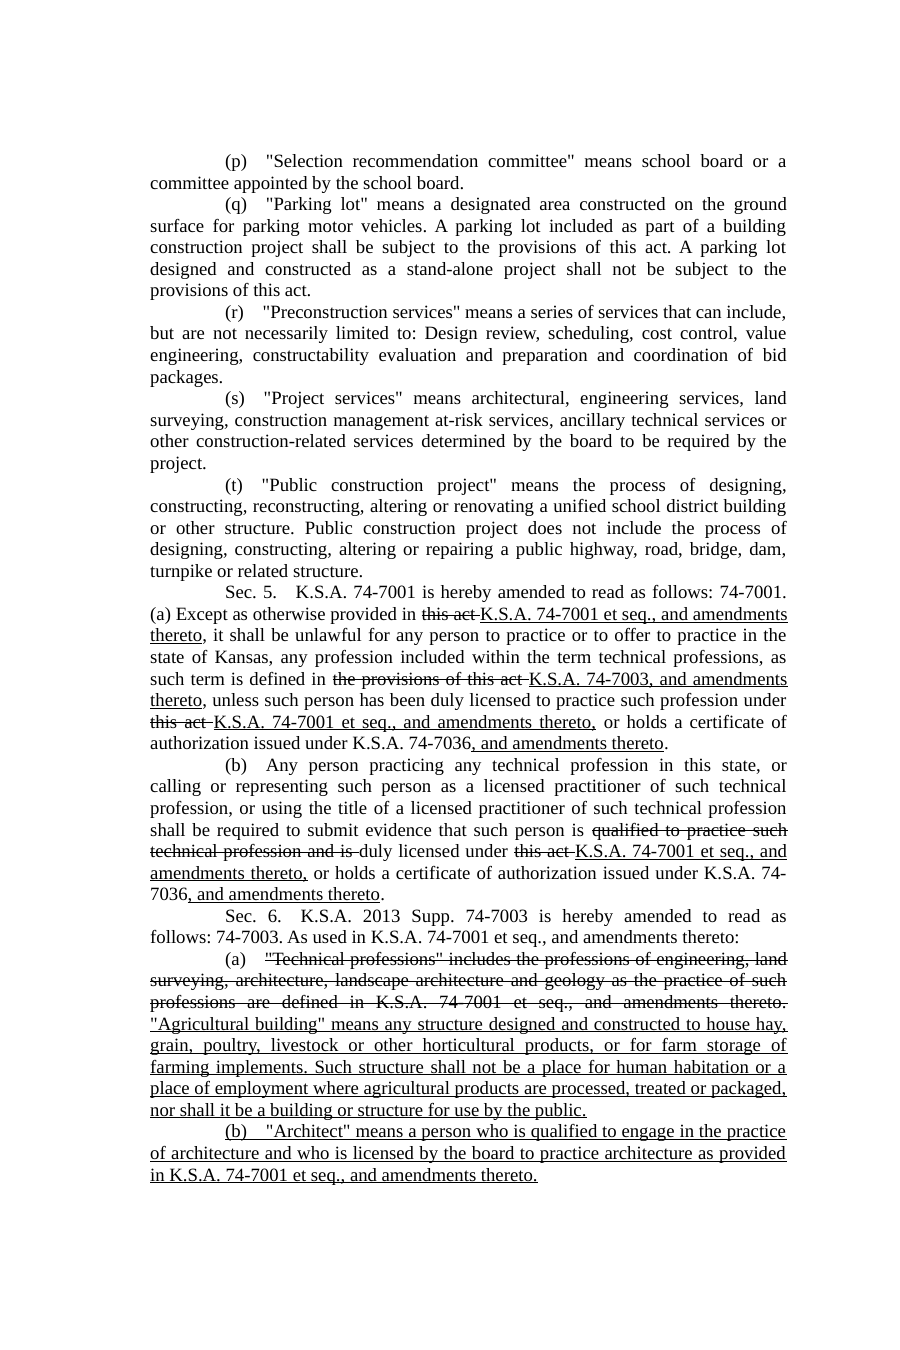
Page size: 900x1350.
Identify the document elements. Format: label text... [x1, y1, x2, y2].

text (a) "Technical professions" includes the professions of engineering, land surveying, architecture, landscape architecture and geology as the practice of such professions are defined in K.S.A. 74-7001 et seq., and amendments thereto. "Agricultural building" means any structure designed and constructed to house hay, grain, poultry, livestock or other horticultural products, or for farm storage of farming implements. Such structure shall not be a place for human habitation or a place of employment where agricultural products are processed, treated or packaged, nor shall it be a building or structure for use by the public. [150, 1054, 787, 1074]
text (s) "Project services" means architectural, engineering services, land surveying, construction management at-risk services, ancillary technical services or other construction-related services determined by the board to be required by the project. [150, 387, 787, 473]
text Sec. 5. K.S.A. 74-7001 is hereby amended to read as follows: 74-7001. (a) Except as otherwise provided in this act K.S.A. 74-7001 et seq., and amendments thereto, it shall be unlawful for any person to practice or to offer to practice in the state of Kansas, any profession included within the term technical professions, as such term is defined in the provisions of this act K.S.A. 74-7003, and amendments thereto, unless such person has been duly licensed to practice such profession under this act K.S.A. 74-7001 et seq., and amendments thereto, or holds a certificate of authorization issued under K.S.A. 74-7036, and amendments thereto. [150, 581, 787, 754]
text (p) "Selection recommendation committee" means school board or a committee appointed by the school board. [150, 150, 787, 193]
text (a) "Technical professions" includes the professions of engineering, land surveying, architecture, landscape architecture and geology as the practice of such professions are defined in K.S.A. 74-7001 et seq., and amendments thereto. "Agricultural building" means any structure designed and constructed to house hay, grain, poultry, livestock or other horticultural products, or for farm storage of farming implements. Such structure shall not be a place for human habitation or a place of employment where agricultural products are processed, treated or packaged, nor shall it be a building or structure for use by the public. [150, 1075, 787, 1096]
text (t) "Public construction project" means the process of designing, constructing, reconstructing, altering or renovating a unified school district building or other structure. Public construction project does not include the process of designing, constructing, altering or repairing a public highway, road, bridge, dam, turnpike or related structure. [150, 473, 787, 581]
text (r) "Preconstruction services" means a series of services that can include, but are not necessarily limited to: Design review, scheduling, cost control, value engineering, constructability evaluation and preparation and coordination of bid packages. [150, 301, 787, 387]
text (a) "Technical professions" includes the professions of engineering, land surveying, architecture, landscape architecture and geology as the practice of such professions are defined in K.S.A. 74-7001 et seq., and amendments thereto. "Agricultural building" means any structure designed and constructed to house hay, grain, poultry, livestock or other horticultural products, or for farm storage of farming implements. Such structure shall not be a place for human habitation or a place of employment where agricultural products are processed, treated or packaged, nor shall it be a building or structure for use by the public. [150, 982, 787, 1003]
text Sec. 6. K.S.A. 2013 Supp. 74-7003 is hereby amended to read as follows: 74-7003. As used in K.S.A. 74-7001 et seq., and amendments thereto: [150, 905, 787, 948]
text (a) "Technical professions" includes the professions of engineering, land surveying, architecture, landscape architecture and geology as the practice of such professions are defined in K.S.A. 74-7001 et seq., and amendments thereto. "Agricultural building" means any structure designed and constructed to house hay, grain, poultry, livestock or other horticultural products, or for farm storage of farming implements. Such structure shall not be a place for human habitation or a place of employment where agricultural products are processed, treated or packaged, nor shall it be a building or structure for use by the public. [150, 1097, 787, 1120]
text (a) "Technical professions" includes the professions of engineering, land surveying, architecture, landscape architecture and geology as the practice of such professions are defined in K.S.A. 74-7001 et seq., and amendments thereto. "Agricultural building" means any structure designed and constructed to house hay, grain, poultry, livestock or other horticultural products, or for farm storage of farming implements. Such structure shall not be a place for human habitation or a place of employment where agricultural products are processed, treated or packaged, nor shall it be a building or structure for use by the public. [150, 1032, 787, 1053]
text (a) "Technical professions" includes the professions of engineering, land surveying, architecture, landscape architecture and geology as the practice of such professions are defined in K.S.A. 74-7001 et seq., and amendments thereto. "Agricultural building" means any structure designed and constructed to house hay, grain, poultry, livestock or other horticultural products, or for farm storage of farming implements. Such structure shall not be a place for human habitation or a place of employment where agricultural products are processed, treated or packaged, nor shall it be a building or structure for use by the public. [150, 948, 787, 981]
text (b) "Architect" means a person who is qualified to engage in the practice of architecture and who is licensed by the board to practice architecture as provided [150, 1120, 787, 1161]
text (a) "Technical professions" includes the professions of engineering, land surveying, architecture, landscape architecture and geology as the practice of such professions are defined in K.S.A. 74-7001 et seq., and amendments thereto. "Agricultural building" means any structure designed and constructed to house hay, grain, poultry, livestock or other horticultural products, or for farm storage of farming implements. Such structure shall not be a place for human habitation or a place of employment where agricultural products are processed, treated or packaged, nor shall it be a building or structure for use by the public. [150, 1004, 787, 1031]
text (q) "Parking lot" means a designated area constructed on the ground surface for parking motor vehicles. A parking lot included as part of a building construction project shall be subject to the provisions of this act. A parking lot designed and constructed as a stand-alone project shall not be subject to the provisions of this act. [150, 193, 787, 301]
text in K.S.A. 74-7001 et seq., and amendments thereto. [150, 1162, 787, 1185]
text (b) Any person practicing any technical profession in this state, or calling or representing such person as a licensed practitioner of such technical profession, or using the title of a licensed practitioner of such technical profession shall be required to submit evidence that such person is qualified to practice such technical profession and is duly licensed under this act K.S.A. 74-7001 et seq., and amendments thereto, or holds a certificate of authorization issued under K.S.A. 74-7036, and amendments thereto. [150, 754, 787, 905]
